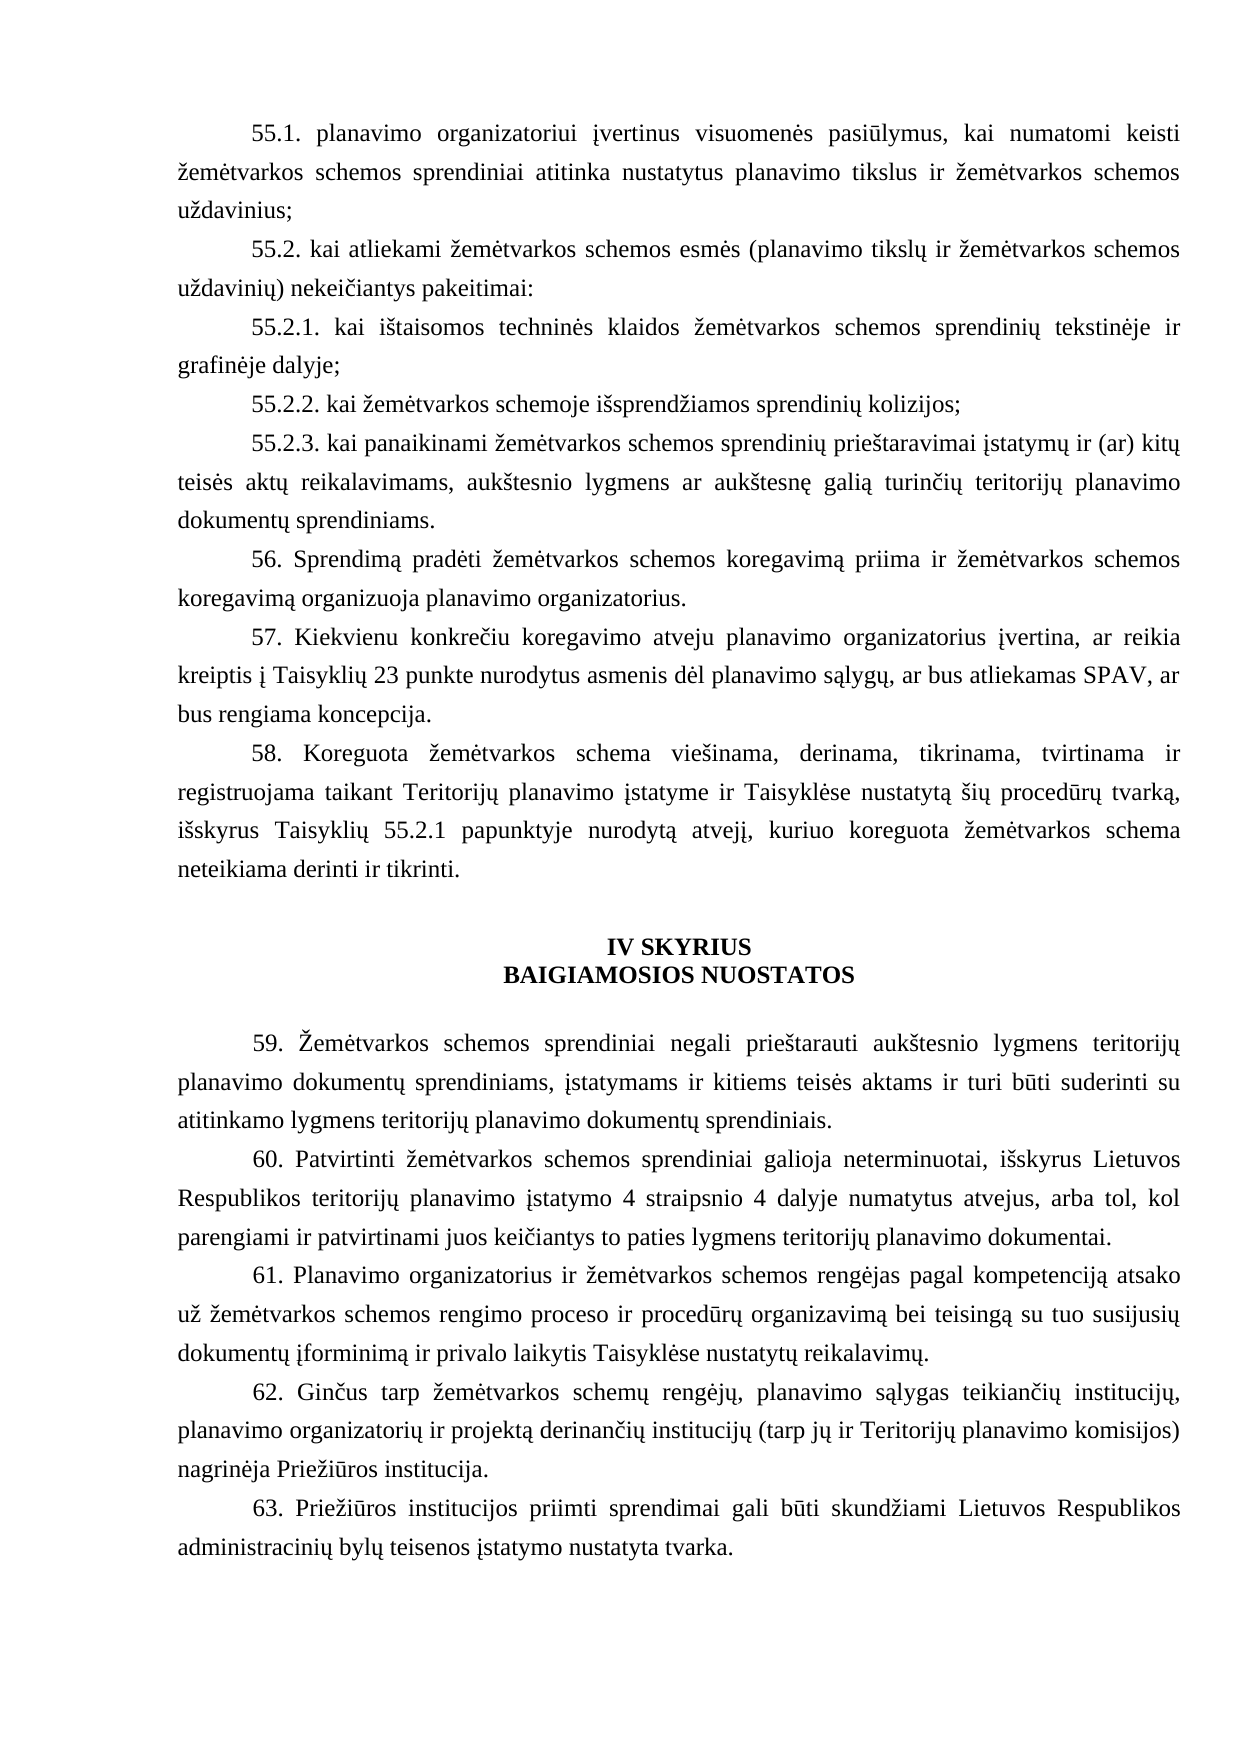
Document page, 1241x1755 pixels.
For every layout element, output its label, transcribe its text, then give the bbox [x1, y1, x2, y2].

text 56. Sprendimą pradėti žemėtvarkos schemos koregavimą priima ir žemėtvarkos schemos koregavimą organizuoja planavimo organizatorius. [177, 544, 1181, 612]
text 57. Kiekvienu konkrečiu koregavimo atveju planavimo organizatorius įvertina, ar reikia kreiptis į Taisyklių 23 punkte nurodytus asmenis dėl planavimo sąlygų, ar bus atliekamas SPAV, ar bus rengiama koncepcija. [177, 622, 1181, 728]
text 55.2.3. kai panaikinami žemėtvarkos schemos sprendinių prieštaravimai įstatymų ir (ar) kitų teisės aktų reikalavimams, aukštesnio lygmens ar aukštesnę galią turinčių teritorijų planavimo dokumentų sprendiniams. [177, 428, 1181, 534]
text 58. Koreguota žemėtvarkos schema viešinama, derinama, tikrinama, tvirtinama ir registruojama taikant Teritorijų planavimo įstatyme ir Taisyklėse nustatytą šių procedūrų tvarką, išskyrus Taisyklių 55.2.1 papunktyje nurodytą atvejį, kuriuo koreguota žemėtvarkos schema neteikiama derinti ir tikrinti. [177, 738, 1181, 883]
text 62. Ginčus tarp žemėtvarkos schemų rengėjų, planavimo sąlygas teikiančių institucijų, planavimo organizatorių ir projektą derinančių institucijų (tarp jų ir Teritorijų planavimo komisijos) nagrinėja Priežiūros institucija. [177, 1377, 1181, 1483]
text 55.2.2. kai žemėtvarkos schemoje išsprendžiamos sprendinių kolizijos; [177, 389, 1181, 418]
text 63. Priežiūros institucijos priimti sprendimai gali būti skundžiami Lietuvos Respublikos administracinių bylų teisenos įstatymo nustatyta tvarka. [177, 1493, 1181, 1561]
text 59. Žemėtvarkos schemos sprendiniai negali prieštarauti aukštesnio lygmens teritorijų planavimo dokumentų sprendiniams, įstatymams ir kitiems teisės aktams ir turi būti suderinti su atitinkamo lygmens teritorijų planavimo dokumentų sprendiniais. [177, 1028, 1181, 1134]
text IV SKYRIUS [177, 932, 1181, 961]
text 60. Patvirtinti žemėtvarkos schemos sprendiniai galioja neterminuotai, išskyrus Lietuvos Respublikos teritorijų planavimo įstatymo 4 straipsnio 4 dalyje numatytus atvejus, arba tol, kol parengiami ir patvirtinami juos keičiantys to paties lygmens teritorijų planavimo dokumentai. [177, 1144, 1181, 1251]
text 55.1. planavimo organizatoriui įvertinus visuomenės pasiūlymus, kai numatomi keisti žemėtvarkos schemos sprendiniai atitinka nustatytus planavimo tikslus ir žemėtvarkos schemos uždavinius; [177, 118, 1181, 224]
text 55.2.1. kai ištaisomos techninės klaidos žemėtvarkos schemos sprendinių tekstinėje ir grafinėje dalyje; [177, 312, 1181, 379]
text BAIGIAMOSIOS NUOSTATOS [177, 961, 1181, 989]
text 55.2. kai atliekami žemėtvarkos schemos esmės (planavimo tikslų ir žemėtvarkos schemos uždavinių) nekeičiantys pakeitimai: [177, 234, 1181, 302]
text 61. Planavimo organizatorius ir žemėtvarkos schemos rengėjas pagal kompetenciją atsako už žemėtvarkos schemos rengimo proceso ir procedūrų organizavimą bei teisingą su tuo susijusių dokumentų įforminimą ir privalo laikytis Taisyklėse nustatytų reikalavimų. [177, 1261, 1181, 1367]
